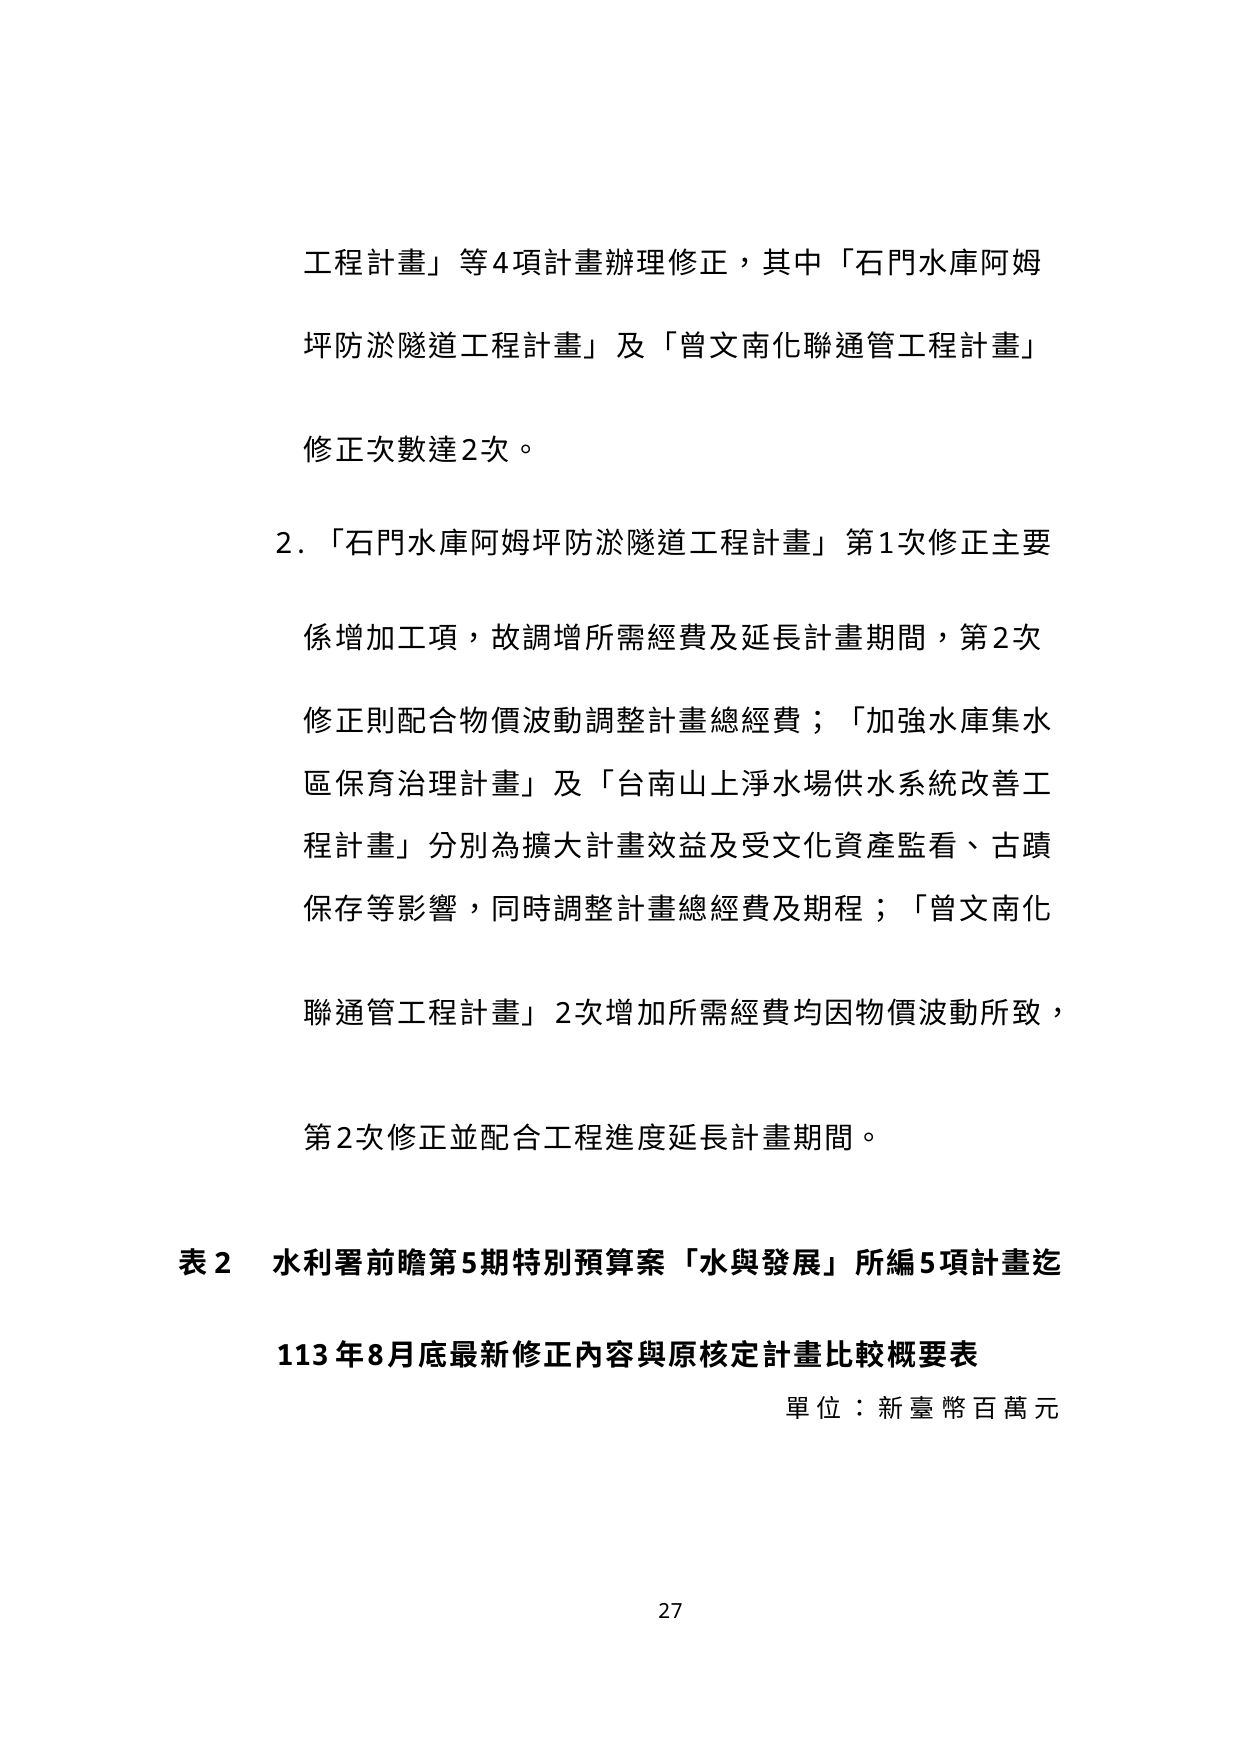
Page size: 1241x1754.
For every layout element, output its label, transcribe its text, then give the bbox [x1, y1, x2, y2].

text 單位：新臺幣百萬元 [236, 1365, 1063, 1427]
text 2.「石門水庫阿姆坪防淤隧道工程計畫」第1次修正主要係增加工項，故調增所需經費及延長計畫期間，第2次修正則配合物價波動調整計畫總經費；「加強水庫集水區保育治理計畫」及「台南山上淨水場供水系統改善工程計畫」分別為擴大計畫效益及受文化資產監看、古蹟保存等影響，同時調整計畫總經費及期程；「曾文南化聯通管工程計畫」2次增加所需經費均因物價波動所致，第2次修正並配合工程進度延長計畫期間。 [266, 490, 1063, 1177]
text 工程計畫」等4項計畫辦理修正，其中「石門水庫阿姆坪防淤隧道工程計畫」及「曾文南化聯通管工程計畫」修正次數達2次。 [266, 177, 1063, 490]
text 表2 水利署前瞻第5期特別預算案「水與發展」所編5項計畫迄113年8月底最新修正內容與原核定計畫比較概要表 [177, 1177, 1063, 1365]
